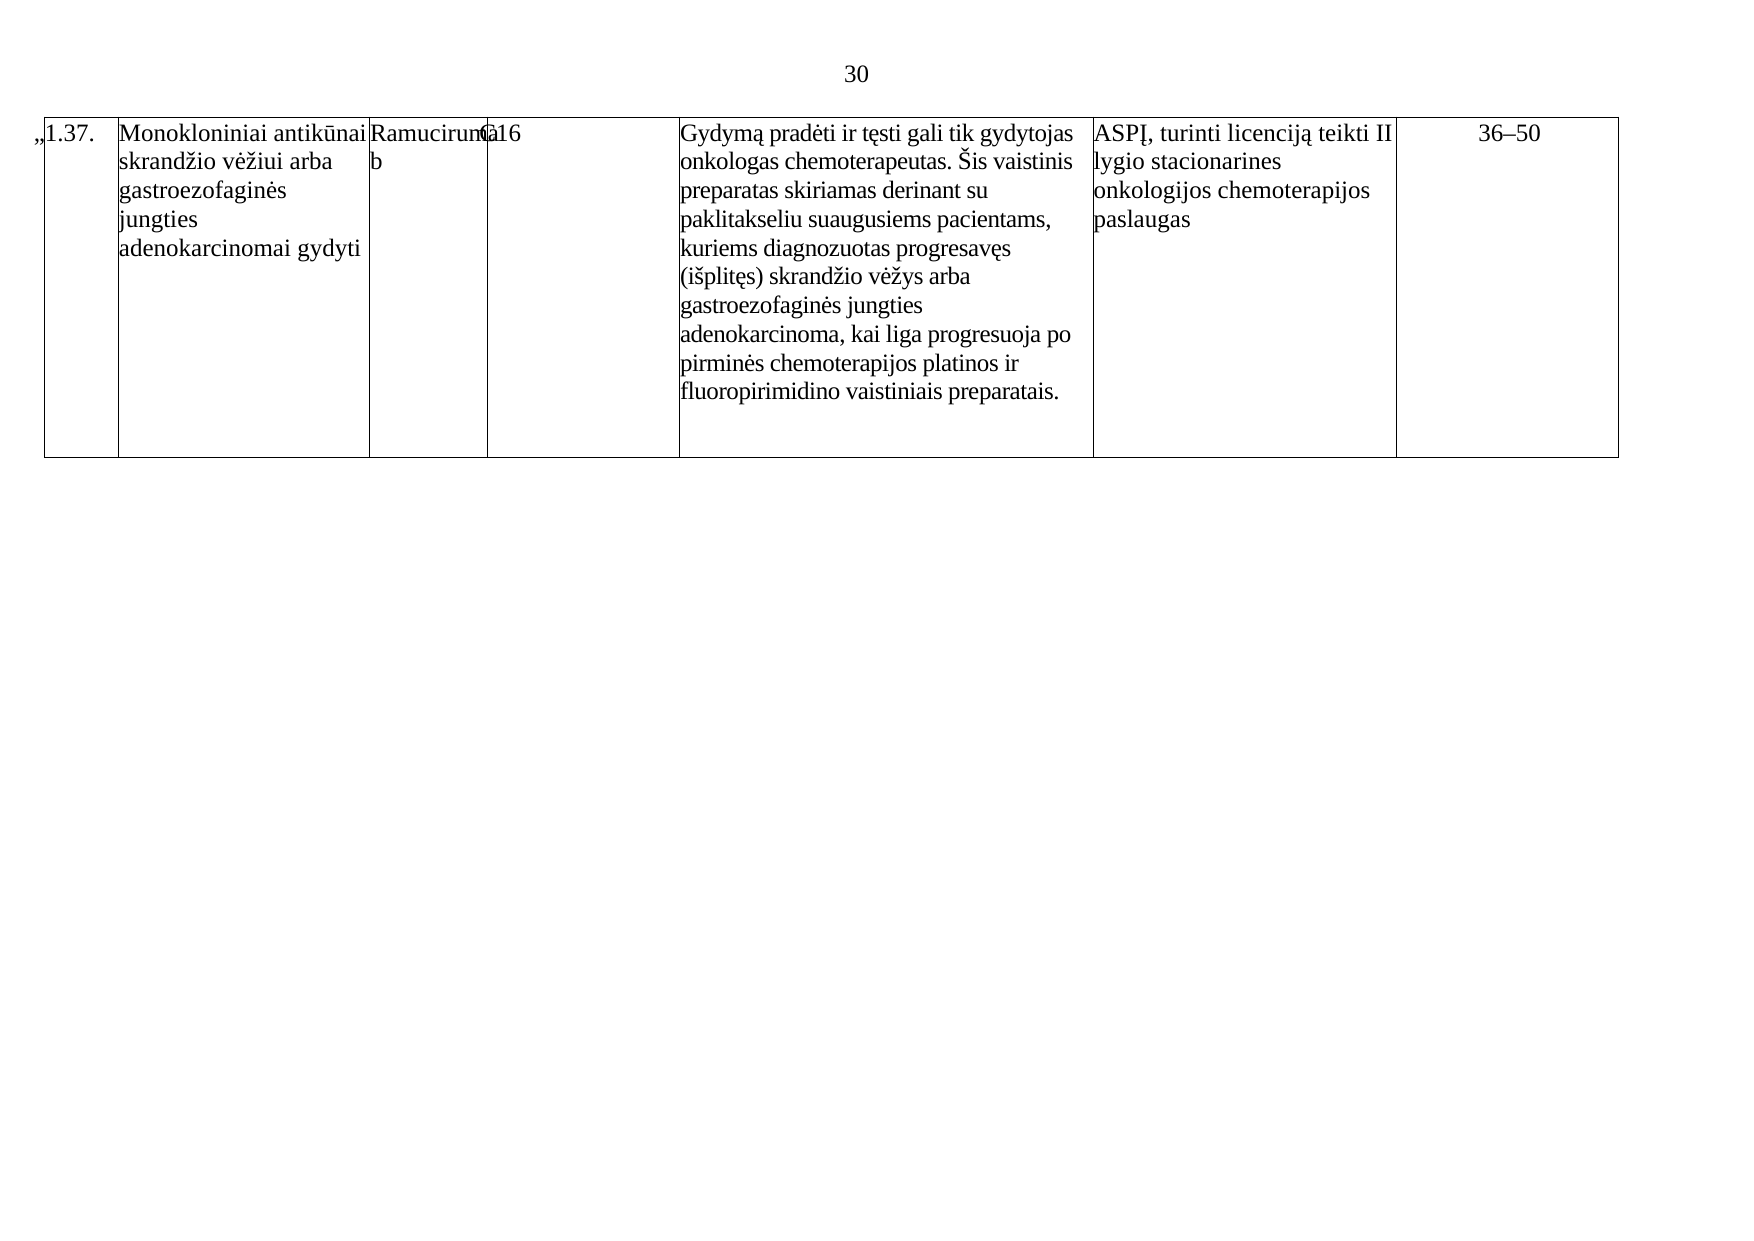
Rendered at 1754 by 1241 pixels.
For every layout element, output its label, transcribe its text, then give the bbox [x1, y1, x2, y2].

table_cell 36–50 [1397, 118, 1618, 457]
table_cell Ramucirumab [370, 118, 487, 457]
table_cell „1.37. [45, 118, 118, 457]
table_cell Monokloniniai antikūnai skrandžio vėžiui arba gastroezofaginės jungties adenokarcinomai gydyti [119, 118, 369, 457]
table_cell ASPĮ, turinti licenciją teikti II lygio stacionarines onkologijos chemoterapijos paslaugas [1094, 118, 1396, 457]
table_cell Gydymą pradėti ir tęsti gali tik gydytojas onkologas chemoterapeutas. Šis vaistinis preparatas skiriamas derinant su paklitakseliu suaugusiems pacientams, kuriems diagnozuotas progresavęs (išplitęs) skrandžio vėžys arba gastroezofaginės jungties adenokarcinoma, kai liga progresuoja po pirminės chemoterapijos platinos ir fluoropirimidino vaistiniais preparatais. [680, 118, 1093, 457]
table_cell C16 [488, 118, 679, 457]
table_cell [1619, 117, 1625, 457]
